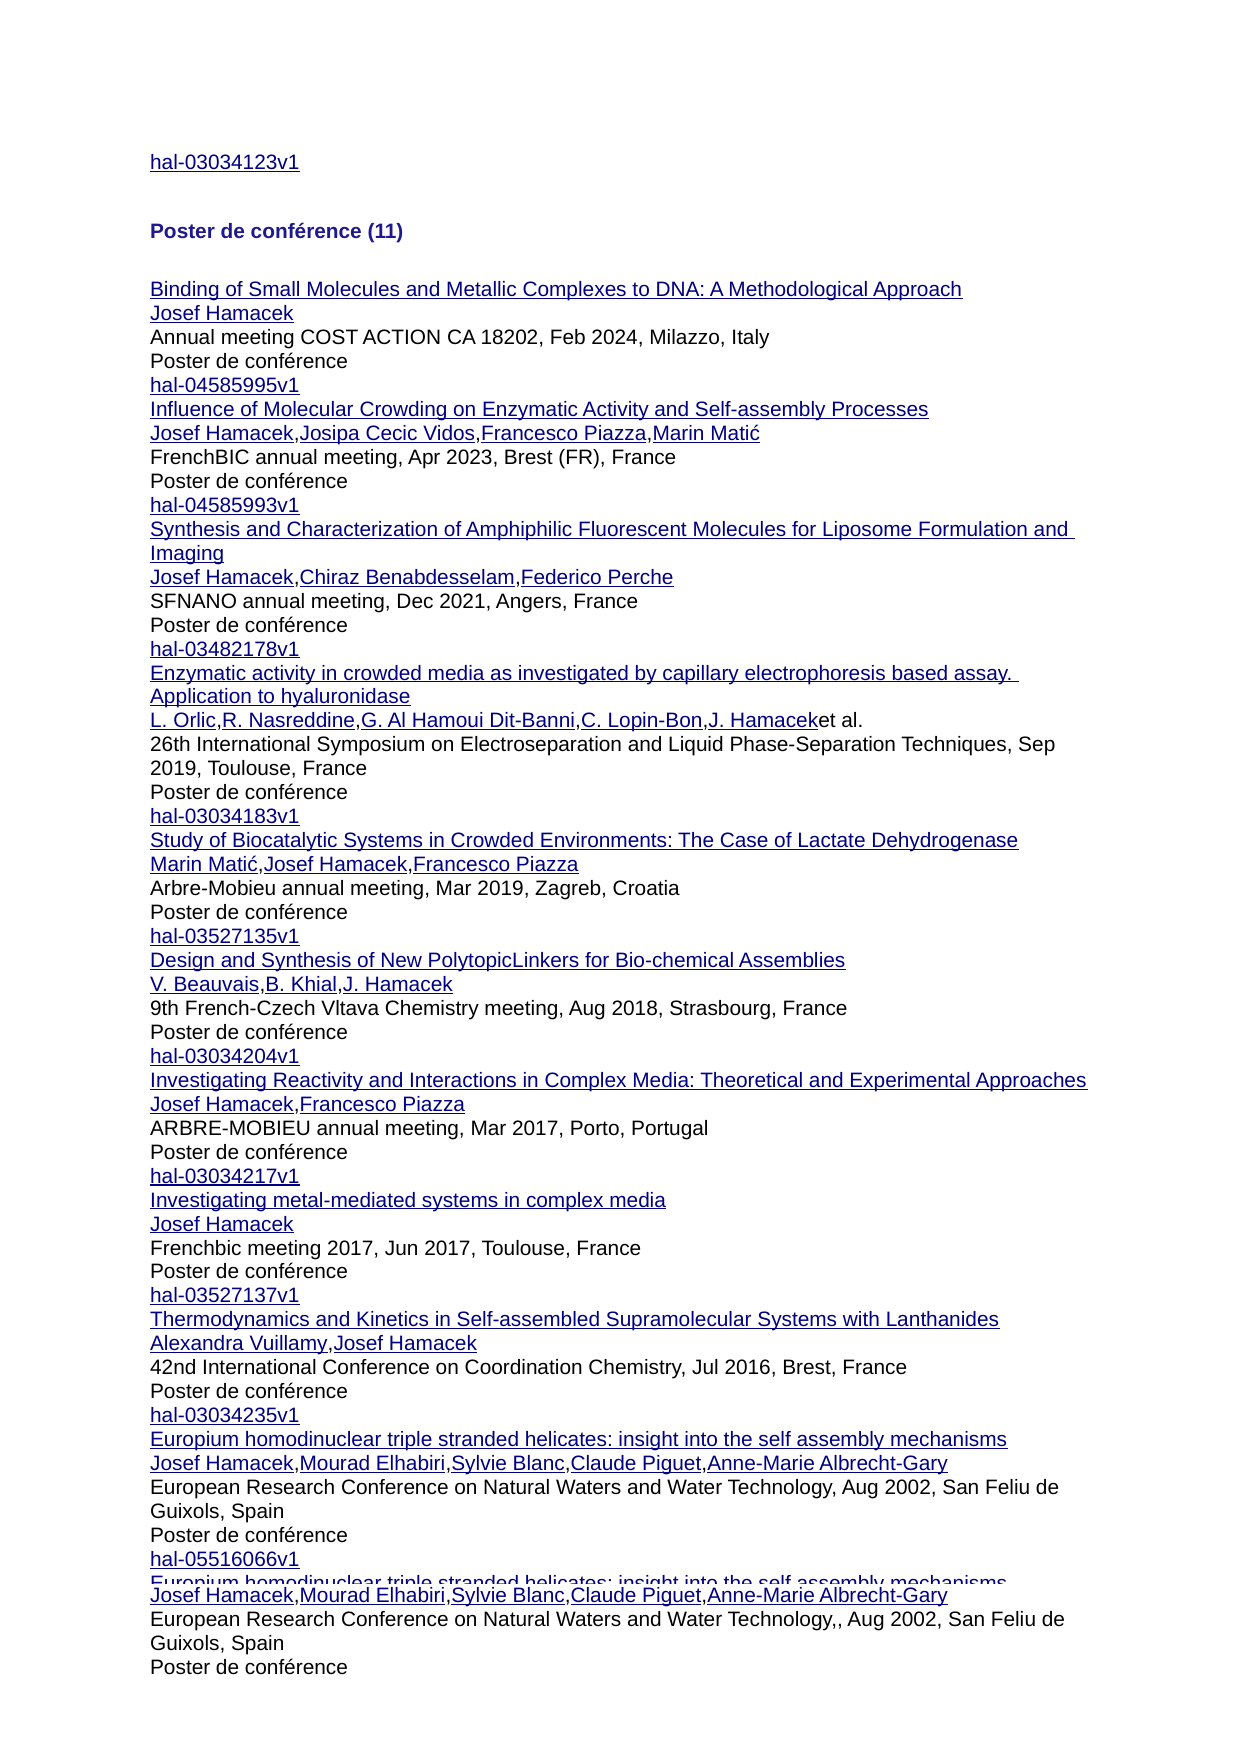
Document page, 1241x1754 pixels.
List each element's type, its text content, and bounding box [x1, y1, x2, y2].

table_cell Europium homodinuclear triple stranded helicates: insight into the self assembly mechanisms Josef Hamacek,Mourad Elhabiri,Sylvie Blanc,Claude Piguet,Anne-Marie Albrecht-Gary European Research Conference on Natural Waters and Water Technology, Aug 2002, San Feliu de Guixols, Spain Poster de conférence hal-05516066v1 [150, 1427, 1090, 1571]
subtitle Poster de conférence (11) [150, 219, 1090, 243]
table_cell hal-03034123v1 [150, 150, 1090, 174]
table_cell Investigating metal-mediated systems in complex media Josef Hamacek Frenchbic meeting 2017, Jun 2017, Toulouse, France Poster de conférence hal-03527137v1 [150, 1188, 1090, 1307]
table_cell Synthesis and Characterization of Amphiphilic Fluorescent Molecules for Liposome Formulation and Imaging Josef Hamacek,Chiraz Benabdesselam,Federico Perche SFNANO annual meeting, Dec 2021, Angers, France Poster de conférence hal-03482178v1 [150, 517, 1090, 660]
table_cell Enzymatic activity in crowded media as investigated by capillary electrophoresis based assay. Application to hyaluronidase L. Orlic,R. Nasreddine,G. Al Hamoui Dit-Banni,C. Lopin-Bon,J. Hamaceket al. 26th International Symposium on Electroseparation and Liquid Phase-Separation Techniques, Sep 2019, Toulouse, France Poster de conférence hal-03034183v1 [150, 660, 1090, 828]
table_cell Influence of Molecular Crowding on Enzymatic Activity and Self-assembly Processes Josef Hamacek,Josipa Cecic Vidos,Francesco Piazza,Marin Matić FrenchBIC annual meeting, Apr 2023, Brest (FR), France Poster de conférence hal-04585993v1 [150, 397, 1090, 517]
table_cell Study of Biocatalytic Systems in Crowded Environments: The Case of Lactate Dehydrogenase Marin Matić,Josef Hamacek,Francesco Piazza Arbre-Mobieu annual meeting, Mar 2019, Zagreb, Croatia Poster de conférence hal-03527135v1 [150, 828, 1090, 948]
table_cell Thermodynamics and Kinetics in Self-assembled Supramolecular Systems with Lanthanides Alexandra Vuillamy,Josef Hamacek 42nd International Conference on Coordination Chemistry, Jul 2016, Brest, France Poster de conférence hal-03034235v1 [150, 1307, 1090, 1427]
table_cell Design and Synthesis of New PolytopicLinkers for Bio-chemical Assemblies V. Beauvais,B. Khial,J. Hamacek 9th French-Czech Vltava Chemistry meeting, Aug 2018, Strasbourg, France Poster de conférence hal-03034204v1 [150, 948, 1090, 1068]
table_cell Investigating Reactivity and Interactions in Complex Media: Theoretical and Experimental Approaches Josef Hamacek,Francesco Piazza ARBRE-MOBIEU annual meeting, Mar 2017, Porto, Portugal Poster de conférence hal-03034217v1 [150, 1068, 1090, 1187]
table_header Binding of Small Molecules and Metallic Complexes to DNA: A Methodological Approach Josef Hamacek Annual meeting COST ACTION CA 18202, Feb 2024, Milazzo, Italy Poster de conférence hal-04585995v1 [150, 277, 1090, 397]
table_cell Europium homodinuclear triple stranded helicates: insight into the self assembly mechanisms Josef Hamacek,Mourad Elhabiri,Sylvie Blanc,Claude Piguet,Anne-Marie Albrecht-Gary European Research Conference on Natural Waters and Water Technology,, Aug 2002, San Feliu de Guixols, Spain Poster de conférence [150, 1571, 1090, 1679]
